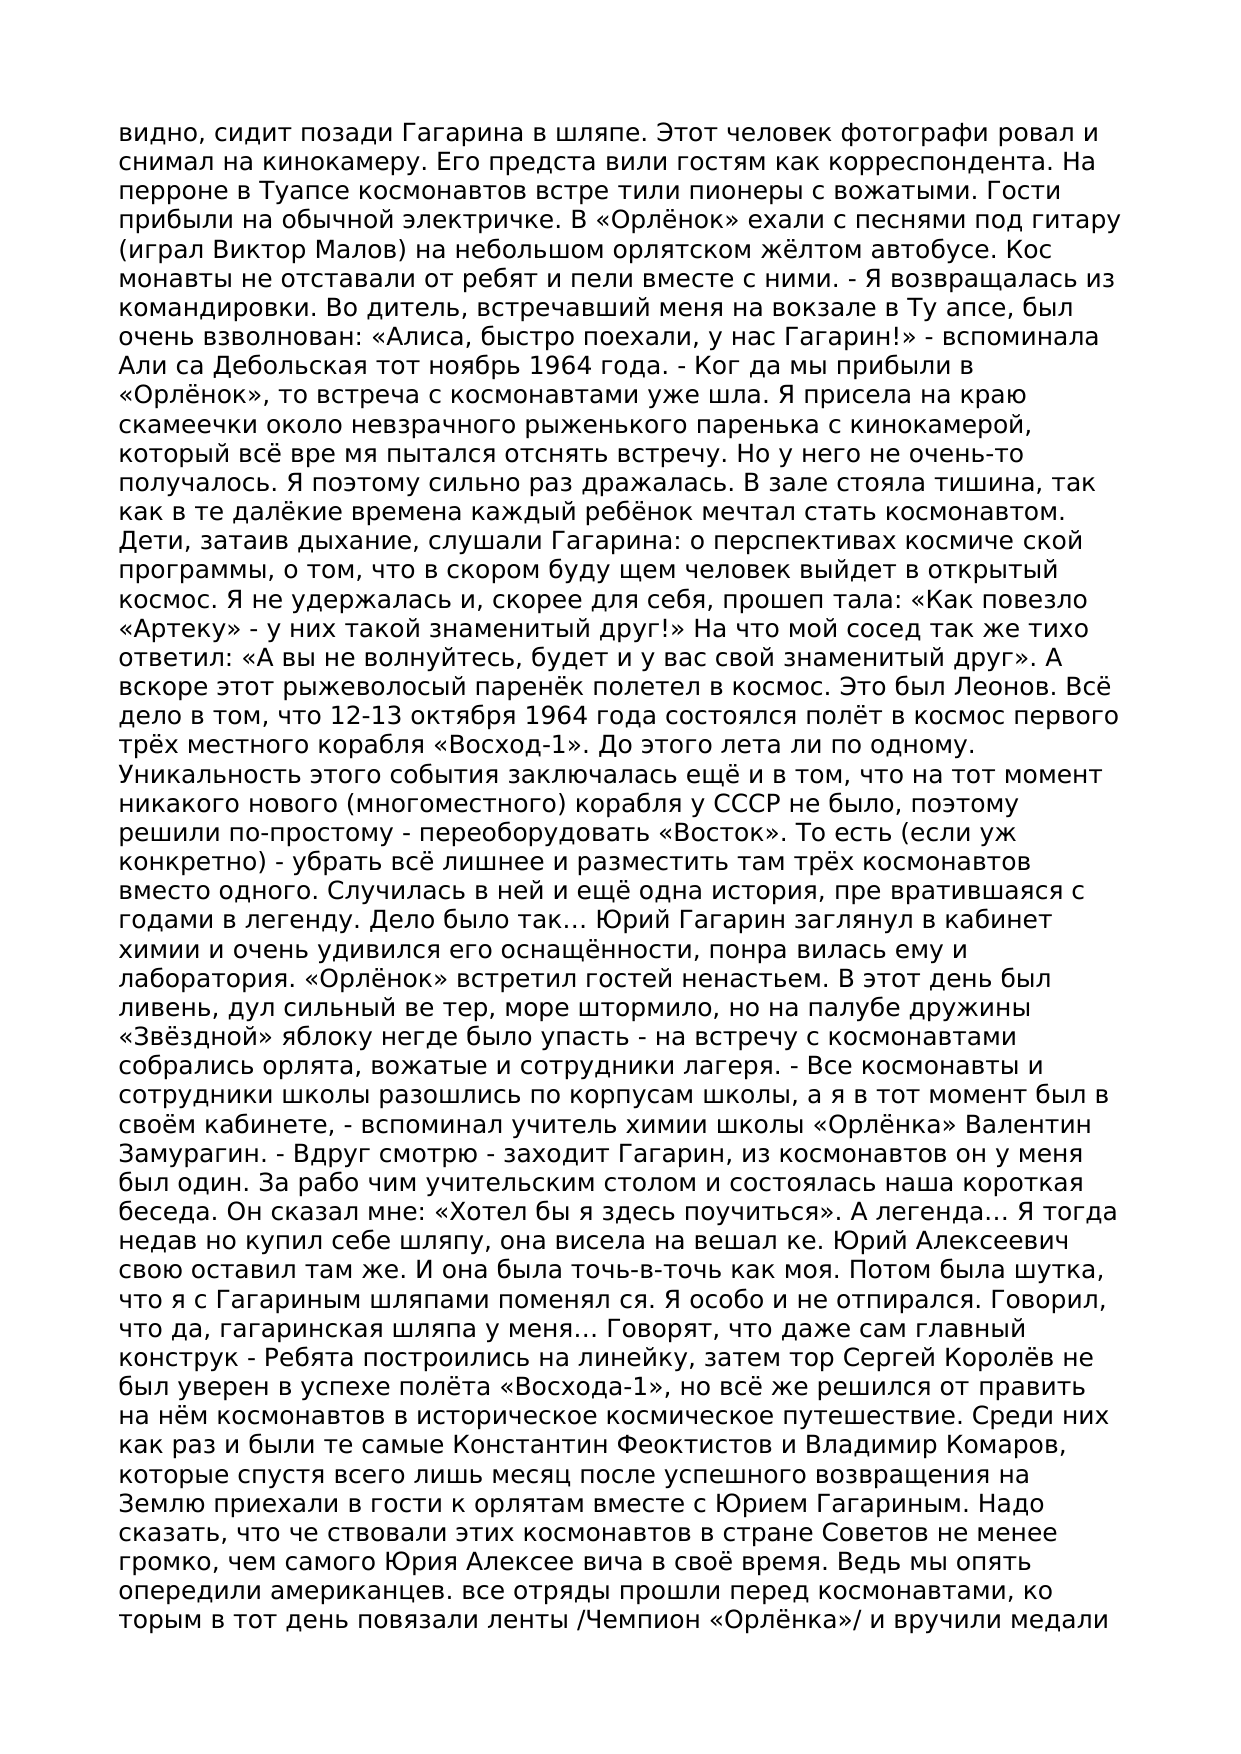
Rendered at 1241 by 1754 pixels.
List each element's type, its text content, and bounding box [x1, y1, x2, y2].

text видно, сидит позади Гагарина в шляпе. Этот человек фотографи­ ровал и снимал на кинокамеру. Его предста­ вили гостям как корреспондента. На перроне в Туапсе космонавтов встре­ тили пионеры с вожатыми. Гости прибыли на обычной электричке. В «Орлёнок» ехали с песнями под гитару (играл Виктор Малов) на небольшом орлятском жёлтом автобусе. Кос­ монавты не отставали от ребят и пели вместе с ними. - Я возвращалась из командировки. Во­ дитель, встречавший меня на вокзале в Ту­ апсе, был очень взволнован: «Алиса, быстро поехали, у нас Гагарин!» - вспоминала Али­ са Дебольская тот ноябрь 1964 года. - Ког­ да мы прибыли в «Орлёнок», то встреча с космонавтами уже шла. Я присела на краю скамеечки около невзрачного рыженького паренька с кинокамерой, который всё вре­ мя пытался отснять встречу. Но у него не очень-то получалось. Я поэтому сильно раз­ дражалась. В зале стояла тишина, так как в те далёкие времена каждый ребёнок мечтал стать космонавтом. Дети, затаив дыхание, слушали Гагарина: о перспективах космиче­ ской программы, о том, что в скором буду­ щем человек выйдет в открытый космос. Я не удержалась и, скорее для себя, прошеп­ тала: «Как повезло «Артеку» - у них такой знаменитый друг!» На что мой сосед так же тихо ответил: «А вы не волнуйтесь, будет и у вас свой знаменитый друг». А вскоре этот рыжеволосый паренёк полетел в космос. Это был Леонов. Всё дело в том, что 12-13 октября 1964 года состоялся полёт в космос первого трёх­ местного корабля «Восход-1». До этого лета­ ли по одному. Уникальность этого события заключалась ещё и в том, что на тот момент никакого нового (многоместного) корабля у СССР не было, поэтому решили по-простому - переоборудовать «Восток». То есть (если уж конкретно) - убрать всё лишнее и разместить там трёх космонавтов вместо одного. Случилась в ней и ещё одна история, пре­ вратившаяся с годами в легенду. Дело было так… Юрий Гагарин заглянул в кабинет химии и очень удивился его оснащённости, понра­ вилась ему и лаборатория. «Орлёнок» встретил гостей ненастьем. В этот день был ливень, дул сильный ве­ тер, море штормило, но на палубе дружины «Звёздной» яблоку негде было упасть - на встречу с космонавтами собрались орлята, вожатые и сотрудники лагеря. - Все космонавты и сотрудники школы разошлись по корпусам школы, а я в тот момент был в своём кабинете, - вспоминал учитель химии школы «Орлёнка» Валентин Замурагин. - Вдруг смотрю - заходит Гагарин, из космонавтов он у меня был один. За рабо­ чим учительским столом и состоялась наша короткая беседа. Он сказал мне: «Хотел бы я здесь поучиться». А легенда… Я тогда недав­ но купил себе шляпу, она висела на вешал­ ке. Юрий Алексеевич свою оставил там же. И она была точь-в-точь как моя. Потом была шутка, что я с Гагариным шляпами поменял­ ся. Я особо и не отпирался. Говорил, что да, гагаринская шляпа у меня… Говорят, что даже сам главный конструк­ - Ребята построились на линейку, затем тор Сергей Королёв не был уверен в успехе полёта «Восхода-1», но всё же решился от­ править на нём космонавтов в историческое космическое путешествие. Среди них как раз и были те самые Константин Феоктистов и Владимир Комаров, которые спустя всего лишь месяц после успешного возвращения на Землю приехали в гости к орлятам вместе с Юрием Гагариным. Надо сказать, что че­ ствовали этих космонавтов в стране Советов не менее громко, чем самого Юрия Алексее­ вича в своё время. Ведь мы опять опередили американцев. все отряды прошли перед космонавтами, ко­ торым в тот день повязали ленты /Чемпион «Орлёнка»/ и вручили медали [118, 118, 1122, 1635]
